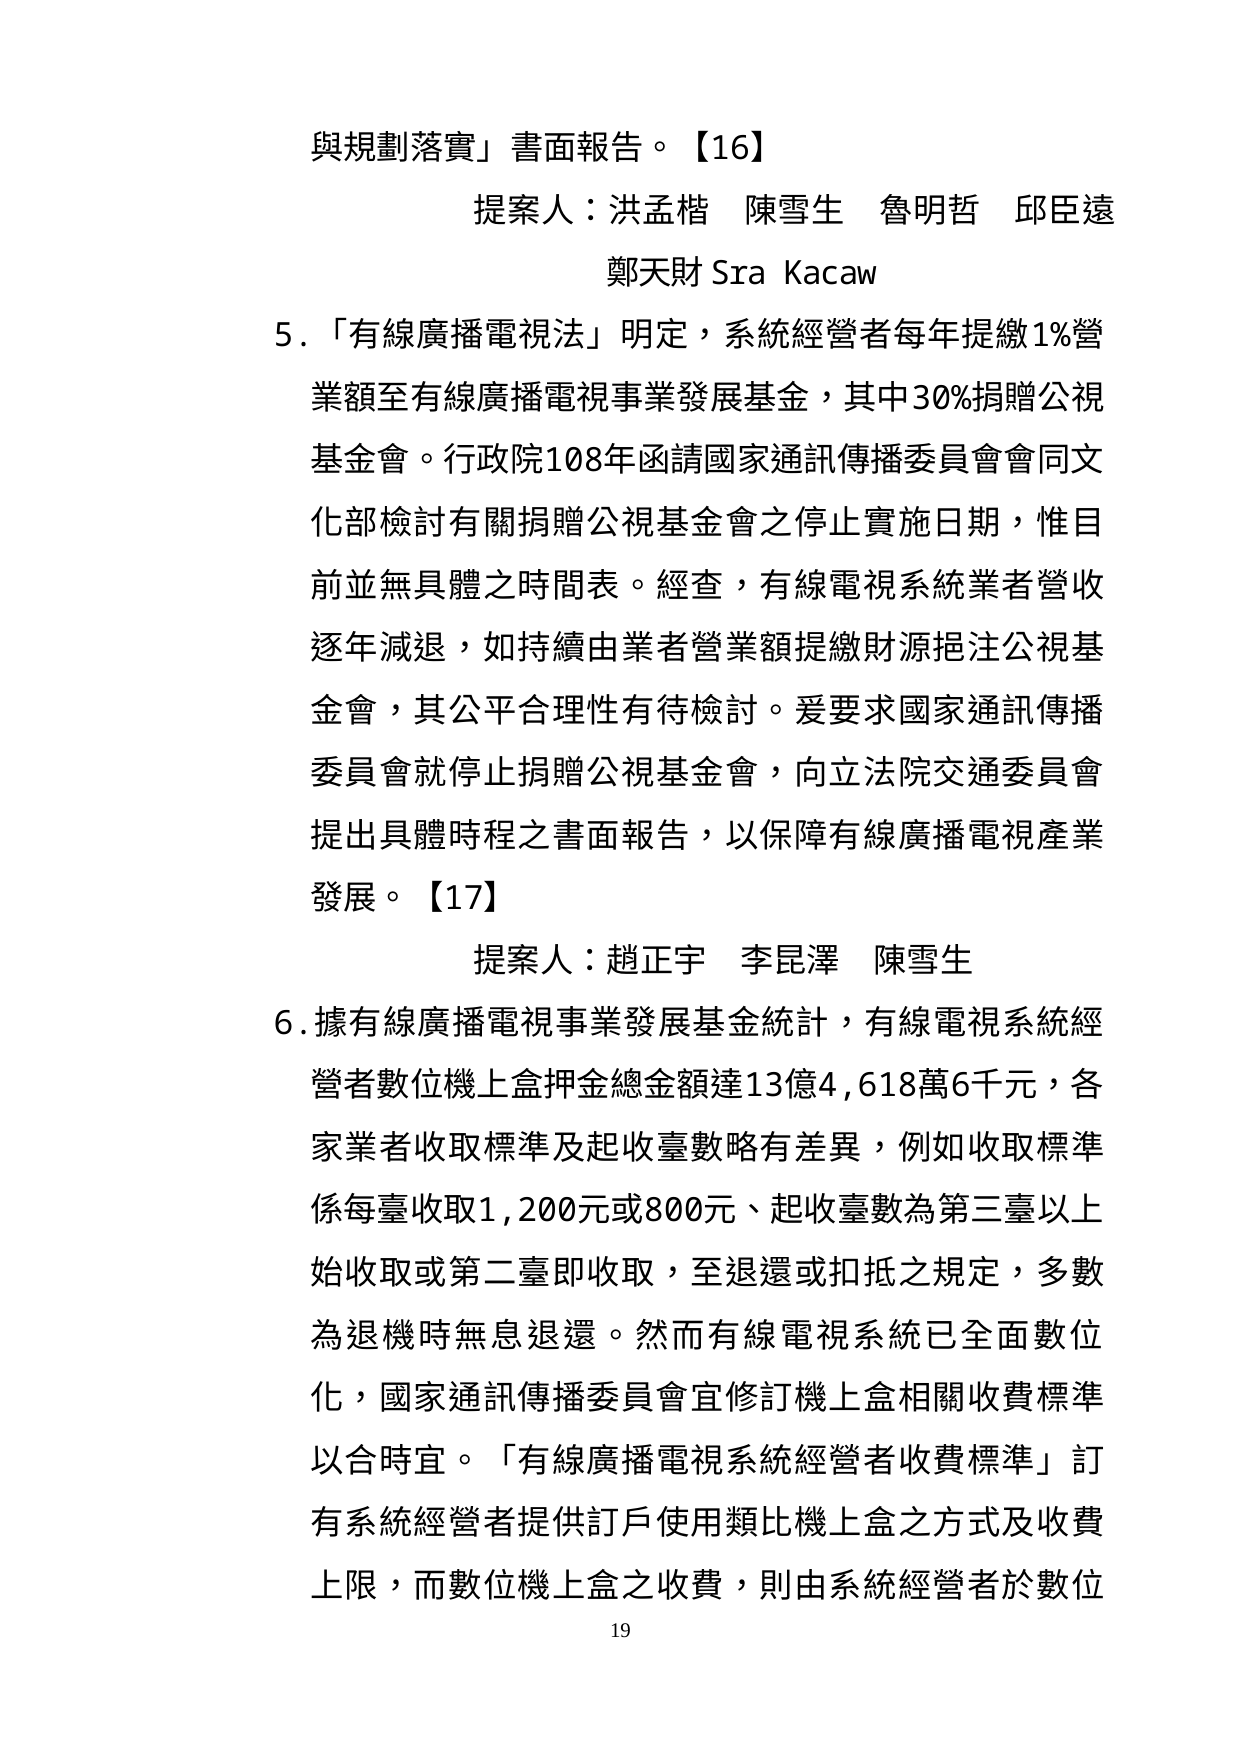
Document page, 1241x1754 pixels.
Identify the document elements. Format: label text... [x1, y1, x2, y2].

subtitle 6.據有線廣播電視事業發展基金統計，有線電視系統經營者數位機上盒押金總金額達13億4,618萬6千元，各家業者收取標準及起收臺數略有差異，例如收取標準係每臺收取1,200元或800元、起收臺數為第三臺以上始收取或第二臺即收取，至退還或扣抵之規定，多數為退機時無息退還。然而有線電視系統已全面數位化，國家通訊傳播委員會宜修訂機上盒相關收費標準以合時宜。「有線廣播電視系統經營者收費標準」訂有系統經營者提供訂戶使用類比機上盒之方式及收費上限，而數位機上盒之收費，則由系統經營者於數位 [273, 978, 1104, 1603]
text 提案人：趙正宇 李昆澤 陳雪生 [473, 916, 1117, 978]
text 提案人：洪孟楷 陳雪生 魯明哲 邱臣遠 鄭天財Sra Kacaw [473, 166, 1117, 291]
subtitle 與規劃落實」書面報告。【16】 [273, 103, 1104, 166]
subtitle 5.「有線廣播電視法」明定，系統經營者每年提繳1%營業額至有線廣播電視事業發展基金，其中30%捐贈公視基金會。行政院108年函請國家通訊傳播委員會會同文化部檢討有關捐贈公視基金會之停止實施日期，惟目前並無具體之時間表。經查，有線電視系統業者營收逐年減退，如持續由業者營業額提繳財源挹注公視基金會，其公平合理性有待檢討。爰要求國家通訊傳播委員會就停止捐贈公視基金會，向立法院交通委員會提出具體時程之書面報告，以保障有線廣播電視產業發展。【17】 [273, 291, 1104, 916]
